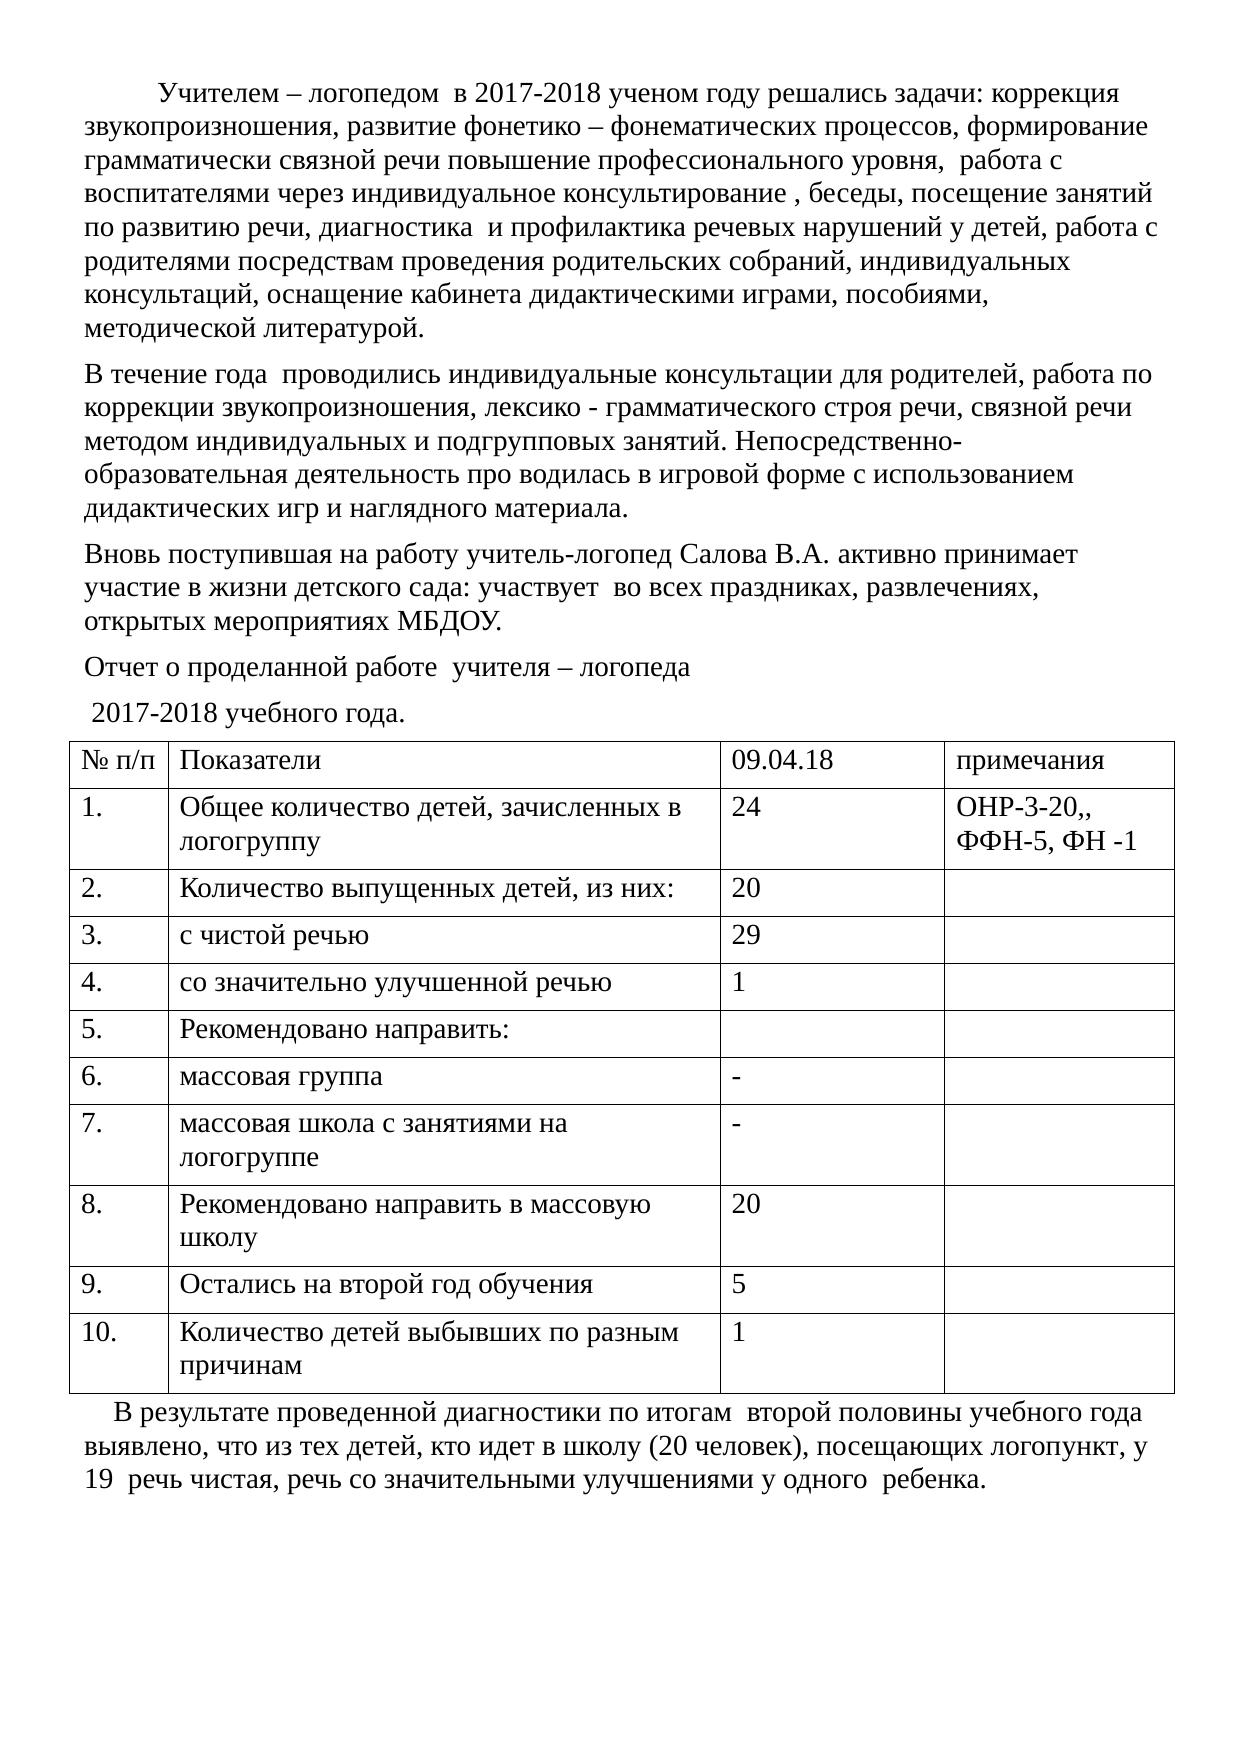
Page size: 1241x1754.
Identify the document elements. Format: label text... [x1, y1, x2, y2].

table_cell [945, 1186, 1174, 1266]
table_header 09.04.18 [721, 742, 944, 788]
table_cell [945, 870, 1174, 916]
table_cell 20 [721, 870, 944, 916]
table_cell с чистой речью [169, 917, 720, 963]
table_cell - [721, 1105, 944, 1185]
table_cell Количество детей выбывших по разным причинам [169, 1314, 720, 1393]
table_cell 1. [70, 789, 168, 869]
text Учителем – логопедом в 2017-2018 ученом году решались задачи: коррекция звукопроизношения, развитие фонетико – фонематических процессов, формирование грамматически связной речи повышение профессионального уровня, работа с воспитателями через индивидуальное консультирование , беседы, посещение занятий по развитию речи, диагностика и профилактика речевых нарушений у детей, работа с родителями посредствам проведения родительских собраний, индивидуальных консультаций, оснащение кабинета дидактическими играми, пособиями, методической литературой. [84, 75, 1160, 343]
table_cell 5 [721, 1267, 944, 1313]
table_cell 24 [721, 789, 944, 869]
table_cell Общее количество детей, зачисленных в логогруппу [169, 789, 720, 869]
table_header примечания [945, 742, 1174, 788]
table_cell [721, 1011, 944, 1057]
text В течение года проводились индивидуальные консультации для родителей, работа по коррекции звукопроизношения, лексико - грамматического строя речи, связной речи методом индивидуальных и подгрупповых занятий. Непосредственно-образовательная деятельность про водилась в игровой форме с использованием дидактических игр и наглядного материала. [84, 356, 1160, 523]
table_cell Остались на второй год обучения [169, 1267, 720, 1313]
table_cell со значительно улучшенной речью [169, 964, 720, 1010]
table_cell ОНР-3-20,, ФФН-5, ФН -1 [945, 789, 1174, 869]
table_cell 7. [70, 1105, 168, 1185]
table_cell 29 [721, 917, 944, 963]
table_cell [945, 1058, 1174, 1104]
table_cell 2. [70, 870, 168, 916]
table_cell Рекомендовано направить в массовую школу [169, 1186, 720, 1266]
table_cell 1 [721, 1314, 944, 1393]
table_cell Рекомендовано направить: [169, 1011, 720, 1057]
table_cell [945, 1314, 1174, 1393]
text В результате проведенной диагностики по итогам второй половины учебного года выявлено, что из тех детей, кто идет в школу (20 человек), посещающих логопункт, у 19 речь чистая, речь со значительными улучшениями у одного ребенка. [84, 1394, 1160, 1495]
table_cell массовая группа [169, 1058, 720, 1104]
table_cell 1 [721, 964, 944, 1010]
table_cell 20 [721, 1186, 944, 1266]
table_cell [945, 1105, 1174, 1185]
text 2017-2018 учебного года. [84, 695, 1160, 729]
table_cell Количество выпущенных детей, из них: [169, 870, 720, 916]
table_cell 9. [70, 1267, 168, 1313]
table_cell [945, 1267, 1174, 1313]
table_cell 5. [70, 1011, 168, 1057]
table_cell 10. [70, 1314, 168, 1393]
table_header № п/п [70, 742, 168, 788]
table_cell массовая школа с занятиями на логогруппе [169, 1105, 720, 1185]
table_cell [945, 964, 1174, 1010]
text Вновь поступившая на работу учитель-логопед Салова В.А. активно принимает участие в жизни детского сада: участвует во всех праздниках, развлечениях, открытых мероприятиях МБДОУ. [84, 536, 1160, 637]
table_cell 4. [70, 964, 168, 1010]
table_cell - [721, 1058, 944, 1104]
table_cell 6. [70, 1058, 168, 1104]
text Отчет о проделанной работе учителя – логопеда [84, 649, 1160, 683]
table_header Показатели [169, 742, 720, 788]
table_cell [945, 917, 1174, 963]
table_cell [945, 1011, 1174, 1057]
table_cell 8. [70, 1186, 168, 1266]
table_cell 3. [70, 917, 168, 963]
